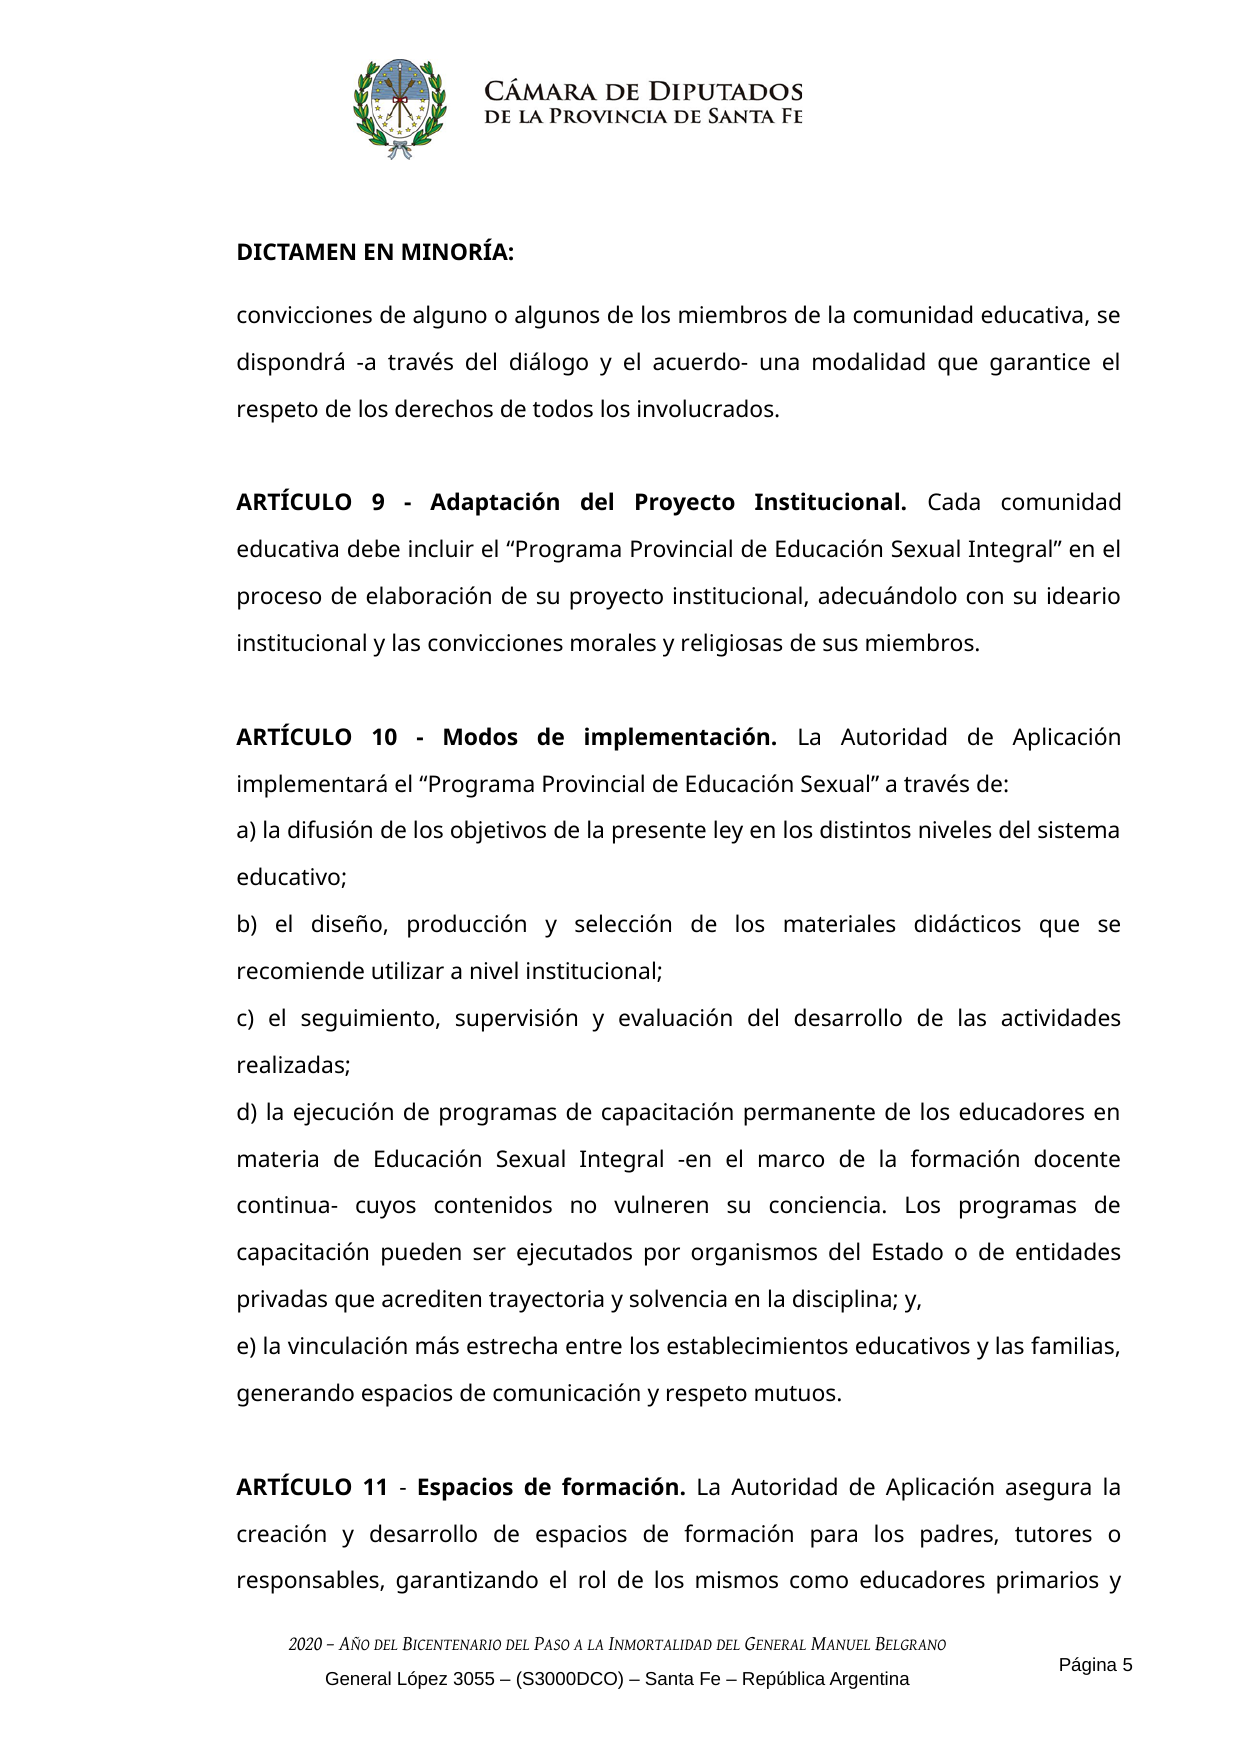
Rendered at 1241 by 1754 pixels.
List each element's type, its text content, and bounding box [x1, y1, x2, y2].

text a) la difusión de los objetivos de la presente ley en los distintos niveles del sistema educativo; [236, 814, 1122, 892]
text ARTÍCULO 11 - Espacios de formación. La Autoridad de Aplicación asegura la creación y desarrollo de espacios de formación para los padres, tutores o responsables, garantizando el rol de los mismos como educadores primarios y [236, 1471, 1122, 1596]
text ARTÍCULO 10 - Modos de implementación. La Autoridad de Aplicación implementará el “Programa Provincial de Educación Sexual” a través de: [236, 721, 1122, 799]
text b) el diseño, producción y selección de los materiales didácticos que se recomiende utilizar a nivel institucional; [236, 908, 1122, 986]
text ARTÍCULO 9 - Adaptación del Proyecto Institucional. Cada comunidad educativa debe incluir el “Programa Provincial de Educación Sexual Integral” en el proceso de elaboración de su proyecto institucional, adecuándolo con su ideario institucional y las convicciones morales y religiosas de sus miembros. [236, 486, 1122, 658]
text d) la ejecución de programas de capacitación permanente de los educadores en materia de Educación Sexual Integral -en el marco de la formación docente continua- cuyos contenidos no vulneren su conciencia. Los programas de capacitación pueden ser ejecutados por organismos del Estado o de entidades privadas que acrediten trayectoria y solvencia en la disciplina; y, [236, 1096, 1122, 1314]
text e) la vinculación más estrecha entre los establecimientos educativos y las familias, generando espacios de comunicación y respeto mutuos. [236, 1330, 1122, 1408]
text c) el seguimiento, supervisión y evaluación del desarrollo de las actividades realizadas; [236, 1002, 1122, 1080]
text convicciones de alguno o algunos de los miembros de la comunidad educativa, se dispondrá -a través del diálogo y el acuerdo- una modalidad que garantice el respeto de los derechos de todos los involucrados. [236, 299, 1122, 424]
